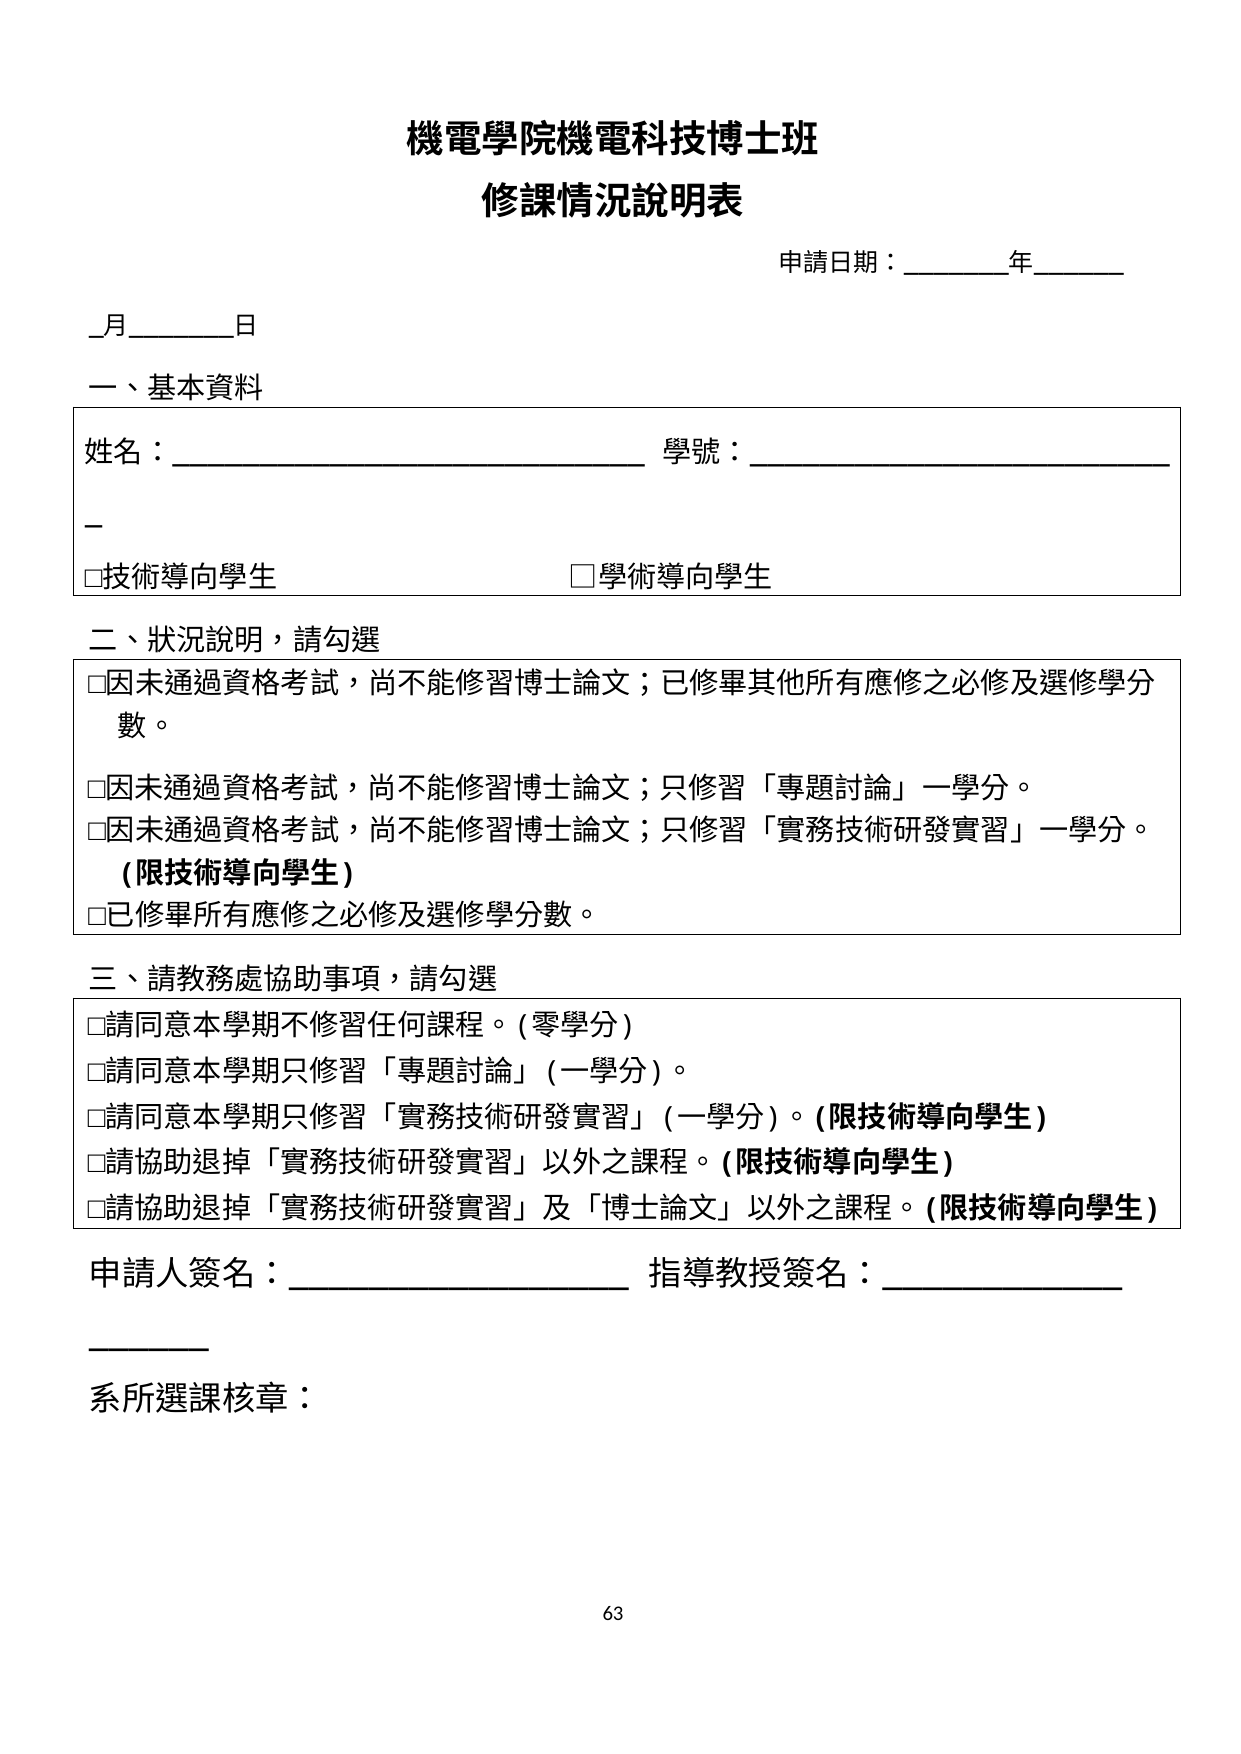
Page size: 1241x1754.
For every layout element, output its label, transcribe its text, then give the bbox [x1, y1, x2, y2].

text 申請人簽名：_________________ 指導教授簽名：__________________ [89, 1229, 1137, 1354]
table_header □因未通過資格考試，尚不能修習博士論文；已修畢其他所有應修之必修及選修學分數。 □因未通過資格考試，尚不能修習博士論文；只修習「專題討論」一學分。 □因未通過資格考試，尚不能修習博士論文；只修習「實務技術研發實習」一學分。(限技術導向學生) □已修畢所有應修之必修及選修學分數。 [74, 660, 1180, 934]
text 一、基本資料 [89, 344, 1137, 407]
text 機電學院機電科技博士班 [89, 94, 1137, 157]
table_header 姓名：___________________________ 學號：_________________________ □技術導向學生 □學術導向學生 [74, 408, 1180, 595]
text 修課情況說明表 [89, 157, 1137, 219]
text 系所選課核章： [89, 1354, 1137, 1416]
table_header □請同意本學期不修習任何課程。(零學分) □請同意本學期只修習「專題討論」(一學分)。 □請同意本學期只修習「實務技術研發實習」(一學分)。(限技術導向學生) □請協助退掉「實務技術研發實習」以外之課程。(限技術導向學生) □請協助退掉「實務技術研發實習」及「博士論文」以外之課程。(限技術導向學生) [74, 999, 1180, 1228]
text 二、狀況說明，請勾選 [89, 596, 1137, 659]
text 申請日期：_______年_______月_______日 [89, 219, 1137, 344]
text 三、請教務處協助事項，請勾選 [89, 935, 1137, 998]
